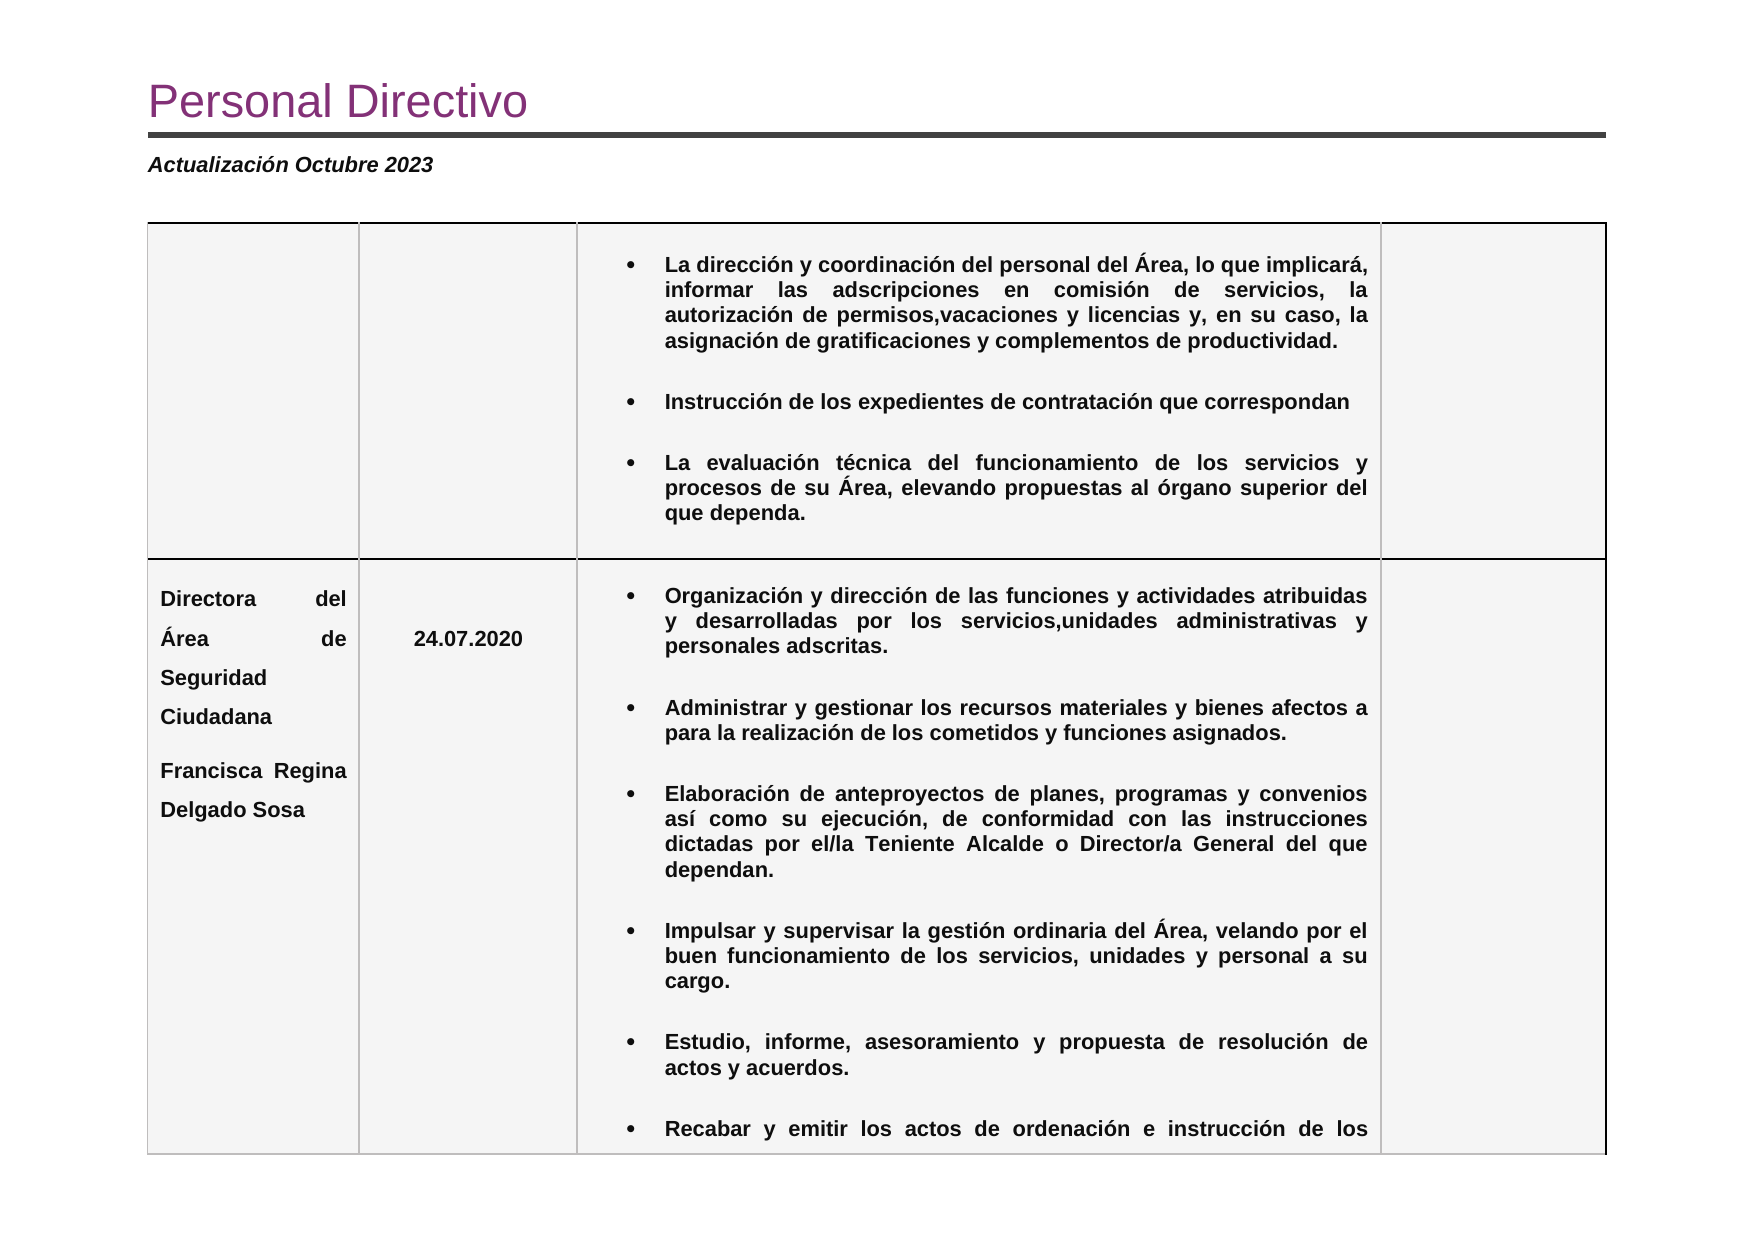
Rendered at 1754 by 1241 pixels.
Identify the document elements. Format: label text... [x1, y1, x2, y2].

table_cell Organización y dirección de las funciones y actividades atribuidas y desarrolladas por los servicios,unidades administrativas y personales adscritas Administrar y gestionar los recursos materiales y bienes afectos a para la realización de los cometidos y funciones asignados. Elaboración de anteproyectos de planes, programas y convenios así como su ejecución, de conformidad con las instrucciones dictadas por el/la Teniente Alcalde o Director/a General del que dependan. Impulsar y supervisar la gestión ordinaria del Área, velando por el buen funcionamiento de los servicios, unidades y personal a su cargo. Estudio, informe, asesoramiento y propuesta de resolución de actos y acuerdos. Recabar y emitir los actos de ordenación e instrucción de los expedientes tales como la autorización de la devolución de documentos, su remisión directa a otros servicios o al archivo, notificaciones de Resoluciones y Acuerdos y actos de impulso de naturaleza análoga La dirección y coordinación del personal del Área, lo que implicará, informar las adscripciones en comisión de servicios, la autorización de permisos,vacaciones y licencias y, en su caso, la asignación de gratificaciones y complementos de productividad. Instrucción de los expedientes de contratación que correspondan La evaluación técnica del funcionamiento de los servicios y procesos de su Área, elevando propuestas al órgano superior del que dependa. [578, 224, 1380, 558]
table_cell Directora del Área de Seguridad Ciudadana Francisca Regina Delgado Sosa [148, 560, 358, 1153]
table_cell [1382, 560, 1605, 1153]
table_cell Organización y dirección de las funciones y actividades atribuidas y desarrolladas por los servicios,unidades administrativas y personales adscritas. Administrar y gestionar los recursos materiales y bienes afectos a para la realización de los cometidos y funciones asignados. Elaboración de anteproyectos de planes, programas y convenios así como su ejecución, de conformidad con las instrucciones dictadas por el/la Teniente Alcalde o Director/a General del que dependan. Impulsar y supervisar la gestión ordinaria del Área, velando por el buen funcionamiento de los servicios, unidades y personal a su cargo. Estudio, informe, asesoramiento y propuesta de resolución de actos y acuerdos. Recabar y emitir los actos de ordenación e instrucción de los [578, 560, 1380, 1153]
table_cell [148, 224, 358, 558]
table_cell [360, 224, 576, 558]
table_cell 24.07.2020 [360, 560, 576, 1153]
table_cell [1382, 224, 1605, 558]
